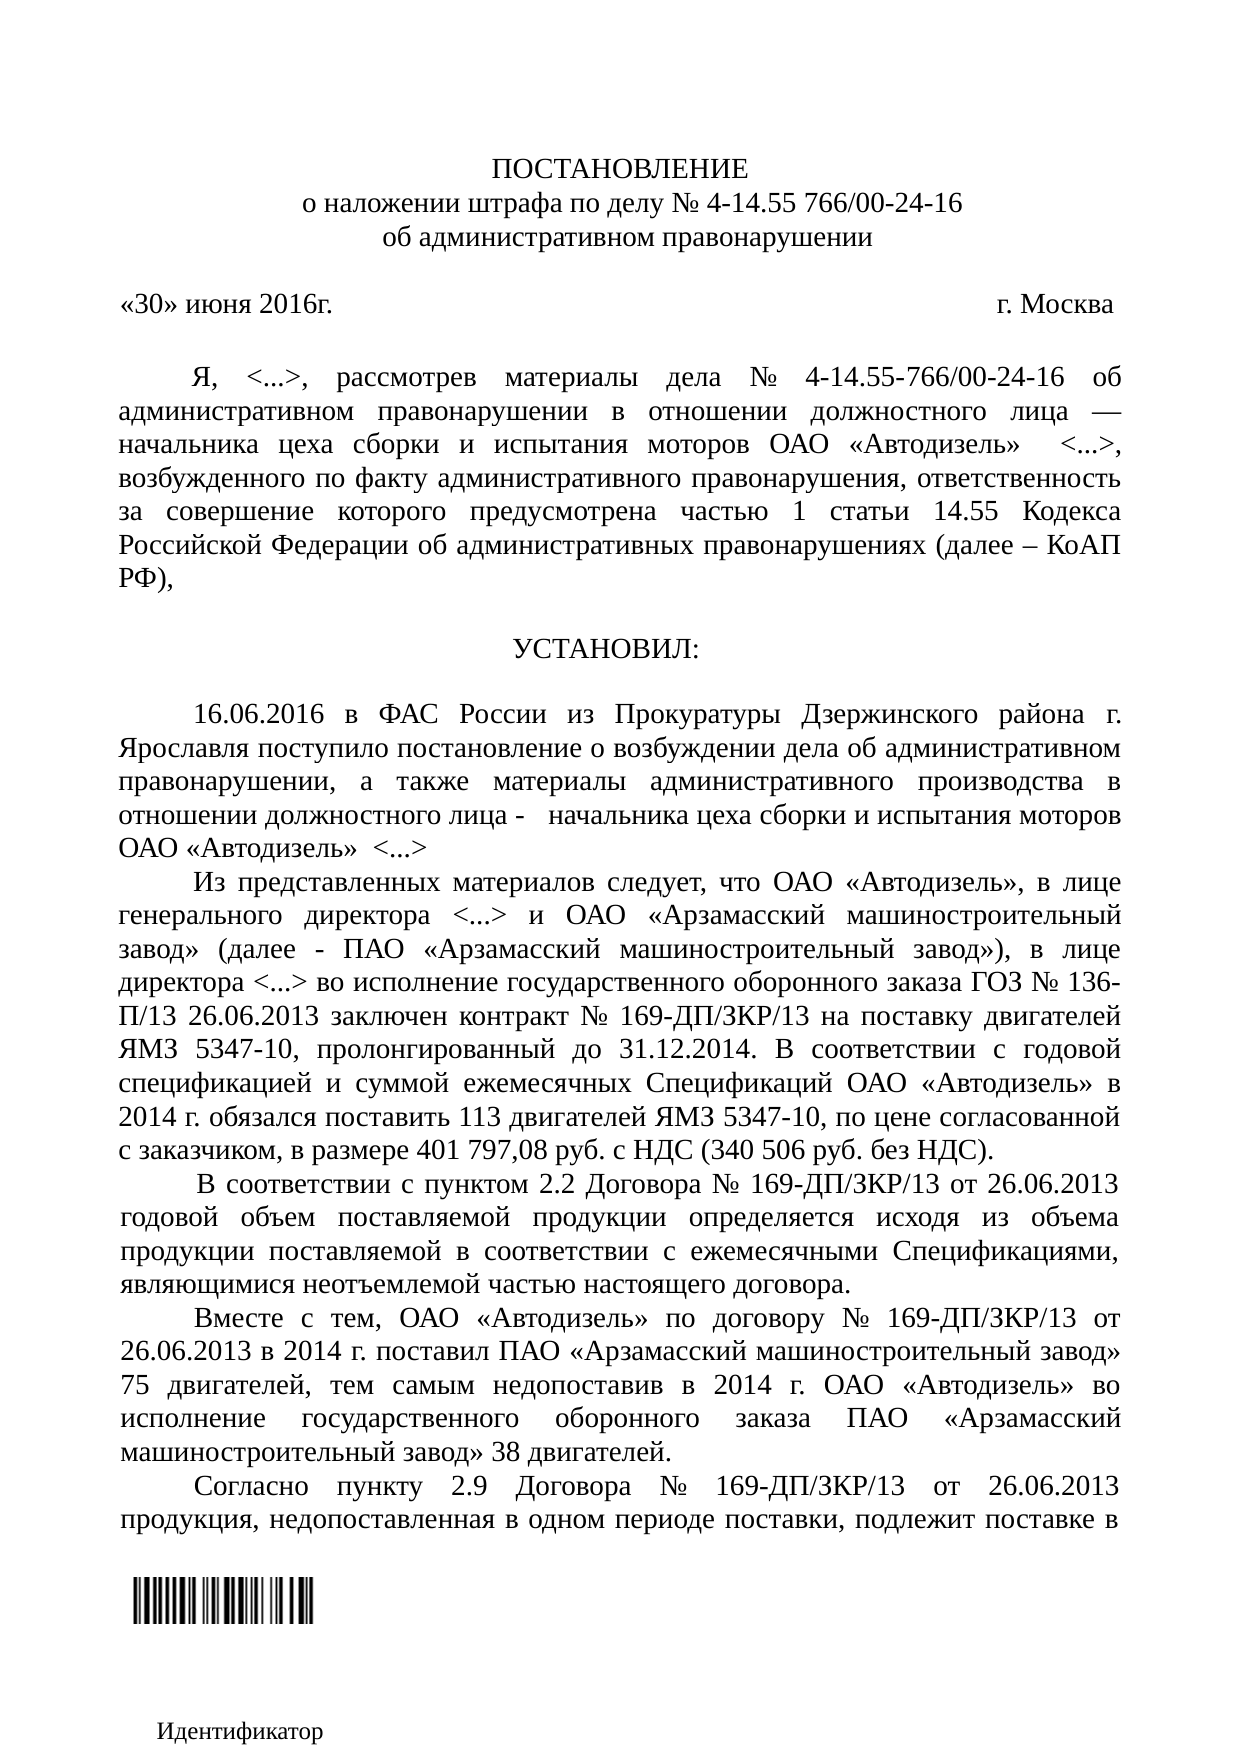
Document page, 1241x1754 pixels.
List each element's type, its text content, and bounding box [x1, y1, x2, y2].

text «30» июня 2016г. г. Москва [119, 286, 1122, 319]
text 16.06.2016 в ФАС России из Прокуратуры Дзержинского района г. Ярославля поступило постановление о возбуждении дела об административном правонарушении, а также материалы административного производства в отношении должностного лица - начальника цеха сборки и испытания моторов ОАО «Автодизель» <...> [118, 696, 1122, 864]
text об административном правонарушении [119, 219, 1122, 252]
text УСТАНОВИЛ: [118, 631, 1122, 665]
text Я, <...>, рассмотрев материалы дела № 4-14.55-766/00-24-16 об административном правонарушении в отношении должностного лица — начальника цеха сборки и испытания моторов ОАО «Автодизель» <...>, возбужденного по факту административного правонарушения, ответственность за совершение которого предусмотрена частью 1 статьи 14.55 Кодекса Российской Федерации об административных правонарушениях (далее – КоАП РФ), [118, 359, 1122, 594]
text о наложении штрафа по делу № 4-14.55 766/00-24-16 [119, 185, 1122, 219]
text Из представленных материалов следует, что ОАО «Автодизель», в лице генерального директора <...> и ОАО «Арзамасский машиностроительный завод» (далее - ПАО «Арзамасский машиностроительный завод»), в лице директора <...> во исполнение государственного оборонного заказа ГОЗ № 136-П/13 26.06.2013 заключен контракт № 169-ДП/ЗКР/13 на поставку двигателей ЯМЗ 5347-10, пролонгированный до 31.12.2014. В соответствии с годовой спецификацией и суммой ежемесячных Спецификаций ОАО «Автодизель» в 2014 г. обязался поставить 113 двигателей ЯМЗ 5347-10, по цене согласованной с заказчиком, в размере 401 797,08 руб. с НДС (340 506 руб. без НДС). [118, 864, 1122, 1166]
text В соответствии с пунктом 2.2 Договора № 169-ДП/ЗКР/13 от 26.06.2013 годовой объем поставляемой продукции определяется исходя из объема продукции поставляемой в соответствии с ежемесячными Спецификациями, являющимися неотъемлемой частью настоящего договора. [120, 1166, 1120, 1300]
text Согласно пункту 2.9 Договора № 169-ДП/ЗКР/13 от 26.06.2013 продукция, недопоставленная в одном периоде поставки, подлежит поставке в [120, 1468, 1120, 1535]
text Вместе с тем, ОАО «Автодизель» по договору № 169-ДП/ЗКР/13 от 26.06.2013 в 2014 г. поставил ПАО «Арзамасский машиностроительный завод» 75 двигателей, тем самым недопоставив в 2014 г. ОАО «Автодизель» во исполнение государственного оборонного заказа ПАО «Арзамасский машиностроительный завод» 38 двигателей. [120, 1300, 1122, 1468]
picture [118, 1577, 331, 1624]
text ПОСТАНОВЛЕНИЕ [119, 152, 1122, 185]
